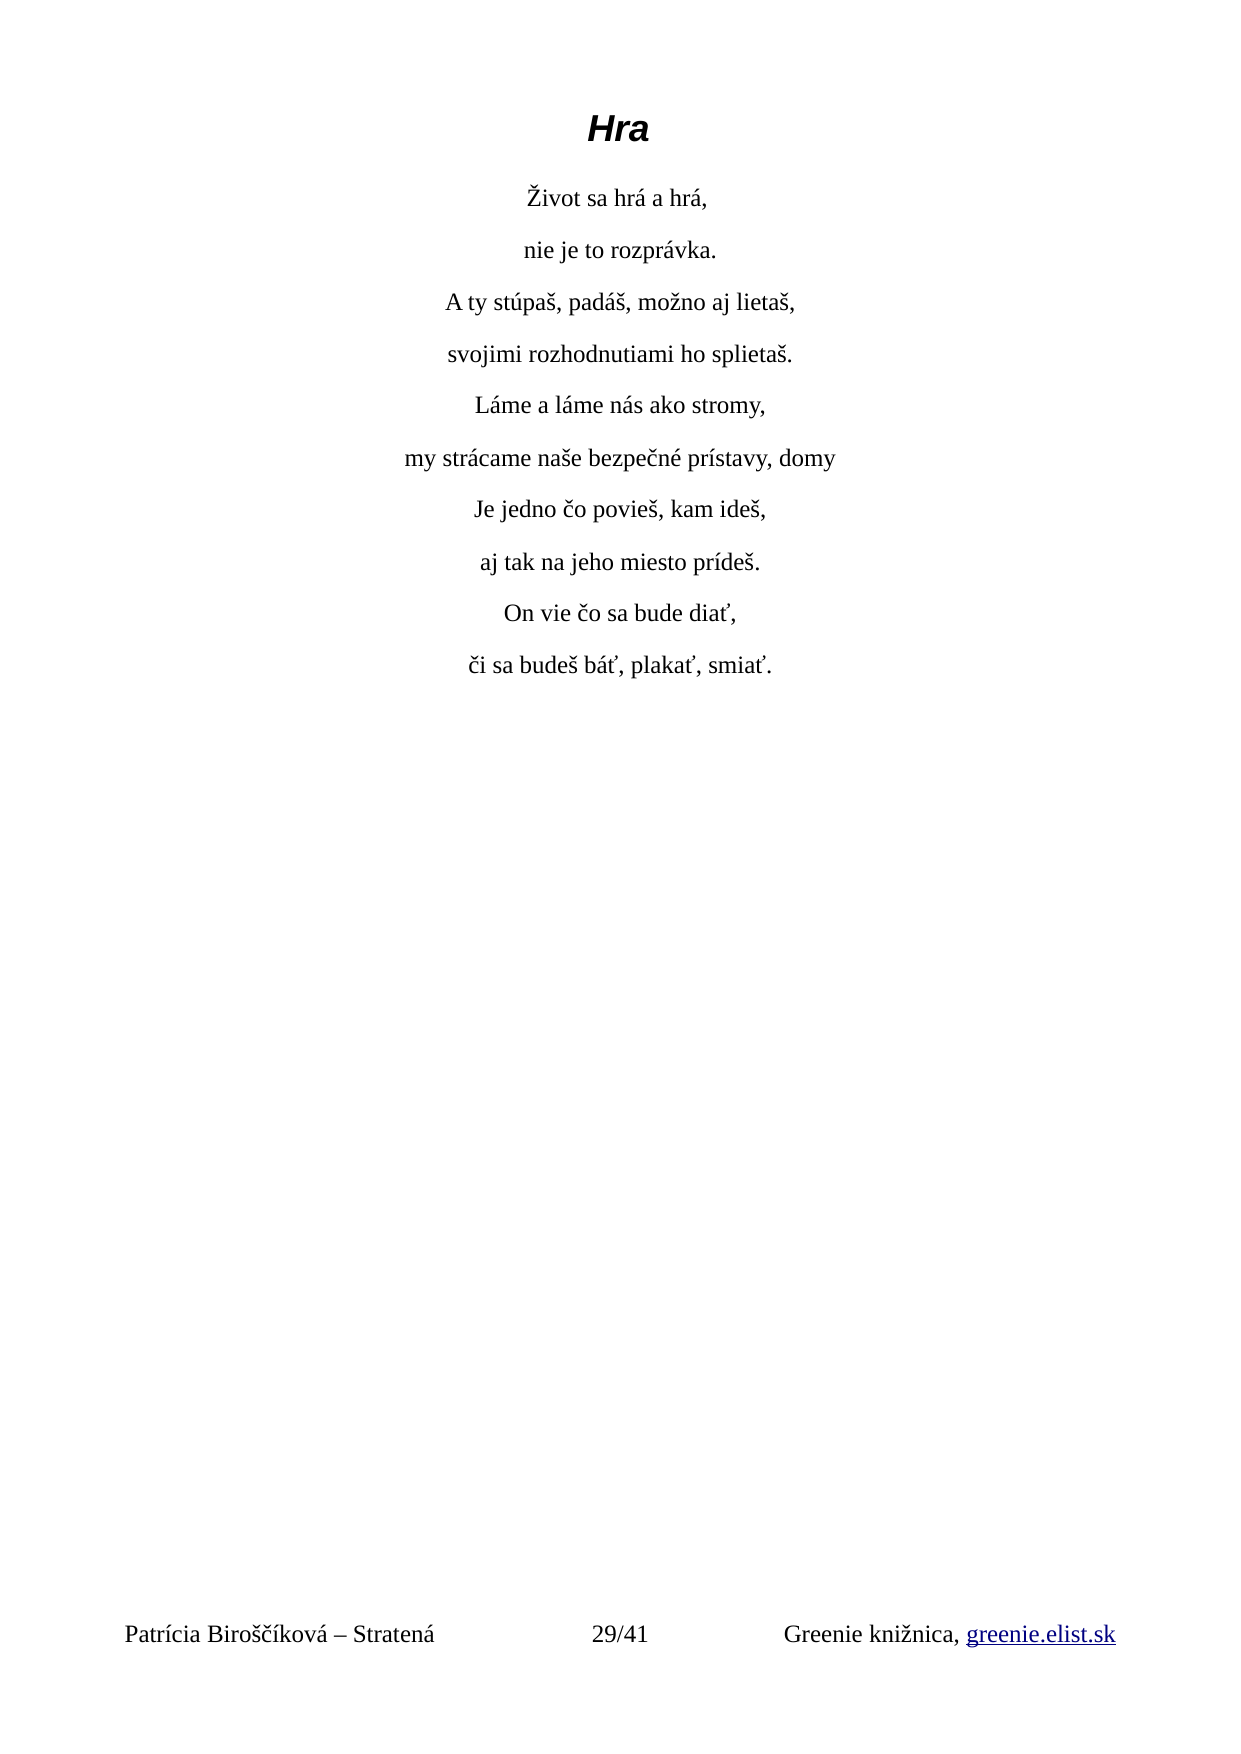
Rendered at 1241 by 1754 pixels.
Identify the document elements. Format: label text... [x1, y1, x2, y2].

text On vie čo sa bude diať, [106, 598, 1134, 627]
text či sa budeš báť, plakať, smiať. [106, 651, 1134, 679]
text nie je to rozprávka. [106, 235, 1134, 263]
text A ty stúpaš, padáš, možno aj lietaš, [106, 287, 1134, 315]
text svojimi rozhodnutiami ho splietaš. [106, 339, 1134, 367]
text aj tak na jeho miesto prídeš. [106, 547, 1134, 575]
text Je jedno čo povieš, kam ideš, [106, 494, 1134, 523]
subtitle Hra [106, 106, 1134, 149]
text Láme a láme nás ako stromy, [106, 391, 1134, 419]
text my strácame naše bezpečné prístavy, domy [106, 443, 1134, 471]
text Život sa hrá a hrá, [106, 183, 1134, 211]
